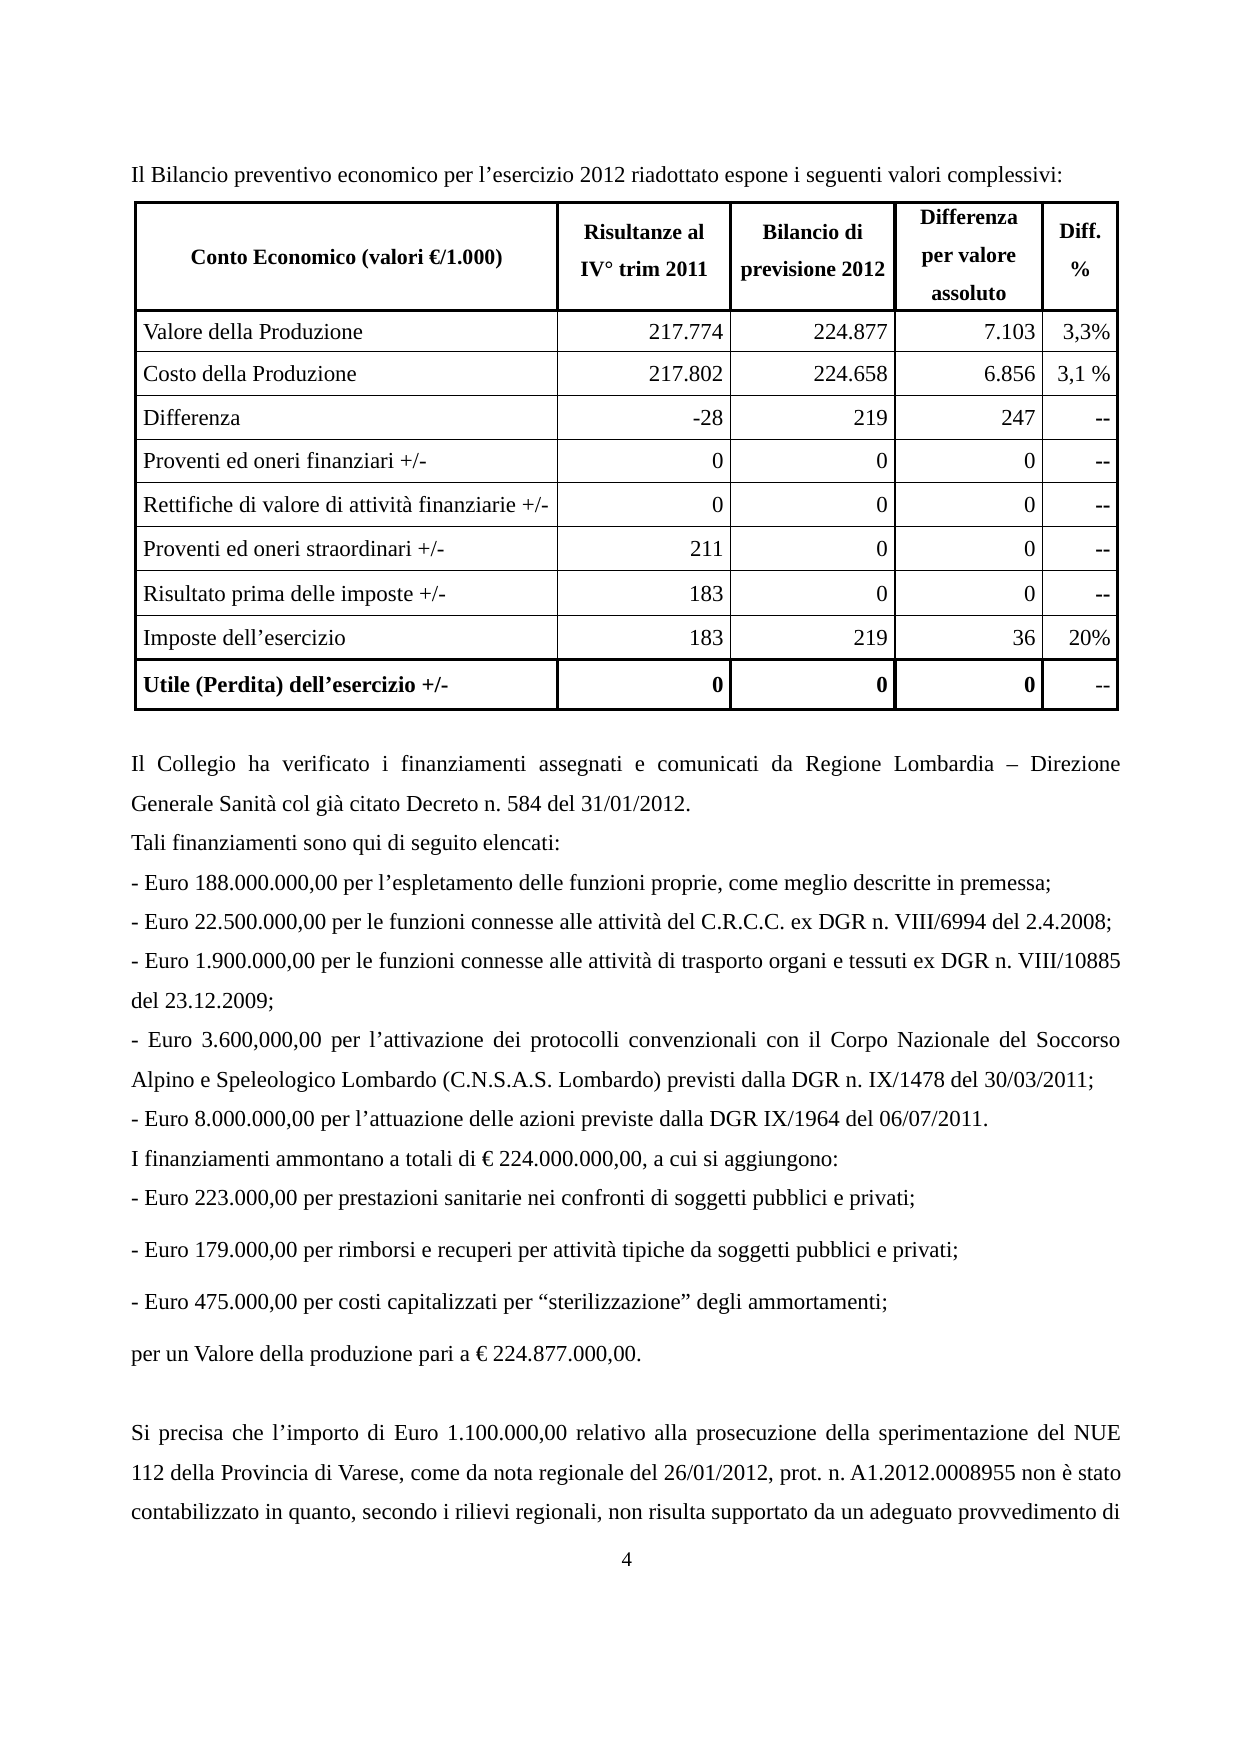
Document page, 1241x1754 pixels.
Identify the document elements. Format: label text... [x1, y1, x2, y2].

table_cell Proventi ed oneri straordinari +/- [137, 527, 557, 570]
table_header Diff. % [1044, 204, 1116, 309]
table_cell Utile (Perdita) dell’esercizio +/- [137, 661, 556, 708]
table_cell 224.658 [731, 352, 894, 394]
table_cell 0 [897, 661, 1041, 708]
table_cell Risultato prima delle imposte +/- [137, 571, 557, 615]
text Si precisa che l’importo di Euro 1.100.000,00 relativo alla prosecuzione della sperimentazione del NUE 112 della Provincia di Varese, come da nota regionale del 26/01/2012, prot. n. A1.2012.0008955 non è stato contabilizzato in quanto, secondo i rilievi regionali, non risulta supportato da un adeguato provvedimento di [131, 1419, 1122, 1525]
table_header Conto Economico (valori €/1.000) [137, 204, 556, 309]
table_cell 36 [896, 616, 1042, 658]
text - Euro 475.000,00 per costi capitalizzati per “sterilizzazione” degli ammortamenti; [131, 1288, 1122, 1315]
table_cell 0 [731, 527, 894, 570]
table_cell 0 [731, 440, 894, 482]
table_cell 0 [731, 571, 894, 615]
table_cell 224.877 [731, 312, 894, 351]
table_cell 183 [558, 616, 730, 658]
table_cell 0 [559, 661, 729, 708]
text Il Bilancio preventivo economico per l’esercizio 2012 riadottato espone i seguenti valori complessivi: [131, 161, 1122, 188]
table_cell 20% [1043, 616, 1116, 658]
table_header Differenza per valore assoluto [897, 204, 1041, 309]
table_cell 0 [896, 440, 1042, 482]
table_cell 0 [558, 483, 730, 526]
table_cell 0 [731, 483, 894, 526]
text I finanziamenti ammontano a totali di € 224.000.000,00, a cui si aggiungono: [131, 1145, 1122, 1171]
table_cell -- [1043, 527, 1116, 570]
table_cell 7.103 [896, 312, 1042, 351]
table_header Bilancio di previsione 2012 [732, 204, 893, 309]
table_cell 3,1 % [1043, 352, 1116, 394]
table_cell 0 [732, 661, 893, 708]
text - Euro 8.000.000,00 per l’attuazione delle azioni previste dalla DGR IX/1964 del 06/07/2011. [131, 1106, 1122, 1132]
table_cell 217.802 [558, 352, 730, 394]
table_cell 219 [731, 396, 894, 438]
table_cell 183 [558, 571, 730, 615]
table_cell 0 [896, 571, 1042, 615]
table_cell 219 [731, 616, 894, 658]
text per un Valore della produzione pari a € 224.877.000,00. [131, 1340, 1122, 1367]
table_cell 247 [896, 396, 1042, 438]
table_cell 3,3% [1043, 312, 1116, 351]
table_cell Rettifiche di valore di attività finanziarie +/- [137, 483, 557, 526]
table_cell -- [1044, 661, 1116, 708]
text - Euro 179.000,00 per rimborsi e recuperi per attività tipiche da soggetti pubblici e privati; [131, 1236, 1122, 1263]
text Il Collegio ha verificato i finanziamenti assegnati e comunicati da Regione Lombardia – Direzione Generale Sanità col già citato Decreto n. 584 del 31/01/2012. [131, 750, 1122, 816]
text - Euro 188.000.000,00 per l’espletamento delle funzioni proprie, come meglio descritte in premessa; [131, 869, 1122, 895]
text - Euro 3.600,000,00 per l’attivazione dei protocolli convenzionali con il Corpo Nazionale del Soccorso Alpino e Speleologico Lombardo (C.N.S.A.S. Lombardo) previsti dalla DGR n. IX/1478 del 30/03/2011; [131, 1027, 1122, 1092]
table_cell -- [1043, 571, 1116, 615]
table_cell -- [1043, 483, 1116, 526]
table_header Risultanze al IV° trim 2011 [559, 204, 729, 309]
table_cell Differenza [137, 396, 557, 438]
text - Euro 22.500.000,00 per le funzioni connesse alle attività del C.R.C.C. ex DGR n. VIII/6994 del 2.4.2008; [131, 908, 1122, 934]
text - Euro 1.900.000,00 per le funzioni connesse alle attività di trasporto organi e tessuti ex DGR n. VIII/10885 del 23.12.2009; [131, 948, 1122, 1013]
text Tali finanziamenti sono qui di seguito elencati: [131, 829, 1122, 856]
table_cell -- [1043, 396, 1116, 438]
table_cell -- [1043, 440, 1116, 482]
table_cell 217.774 [558, 312, 730, 351]
table_cell 6.856 [896, 352, 1042, 394]
text - Euro 223.000,00 per prestazioni sanitarie nei confronti di soggetti pubblici e privati; [131, 1184, 1122, 1211]
table_cell Proventi ed oneri finanziari +/- [137, 440, 557, 482]
table_cell Costo della Produzione [137, 352, 557, 394]
table_cell Imposte dell’esercizio [137, 616, 557, 658]
table_cell 211 [558, 527, 730, 570]
table_cell -28 [558, 396, 730, 438]
table_cell 0 [896, 527, 1042, 570]
table_cell 0 [896, 483, 1042, 526]
table_cell 0 [558, 440, 730, 482]
table_cell Valore della Produzione [137, 312, 557, 351]
